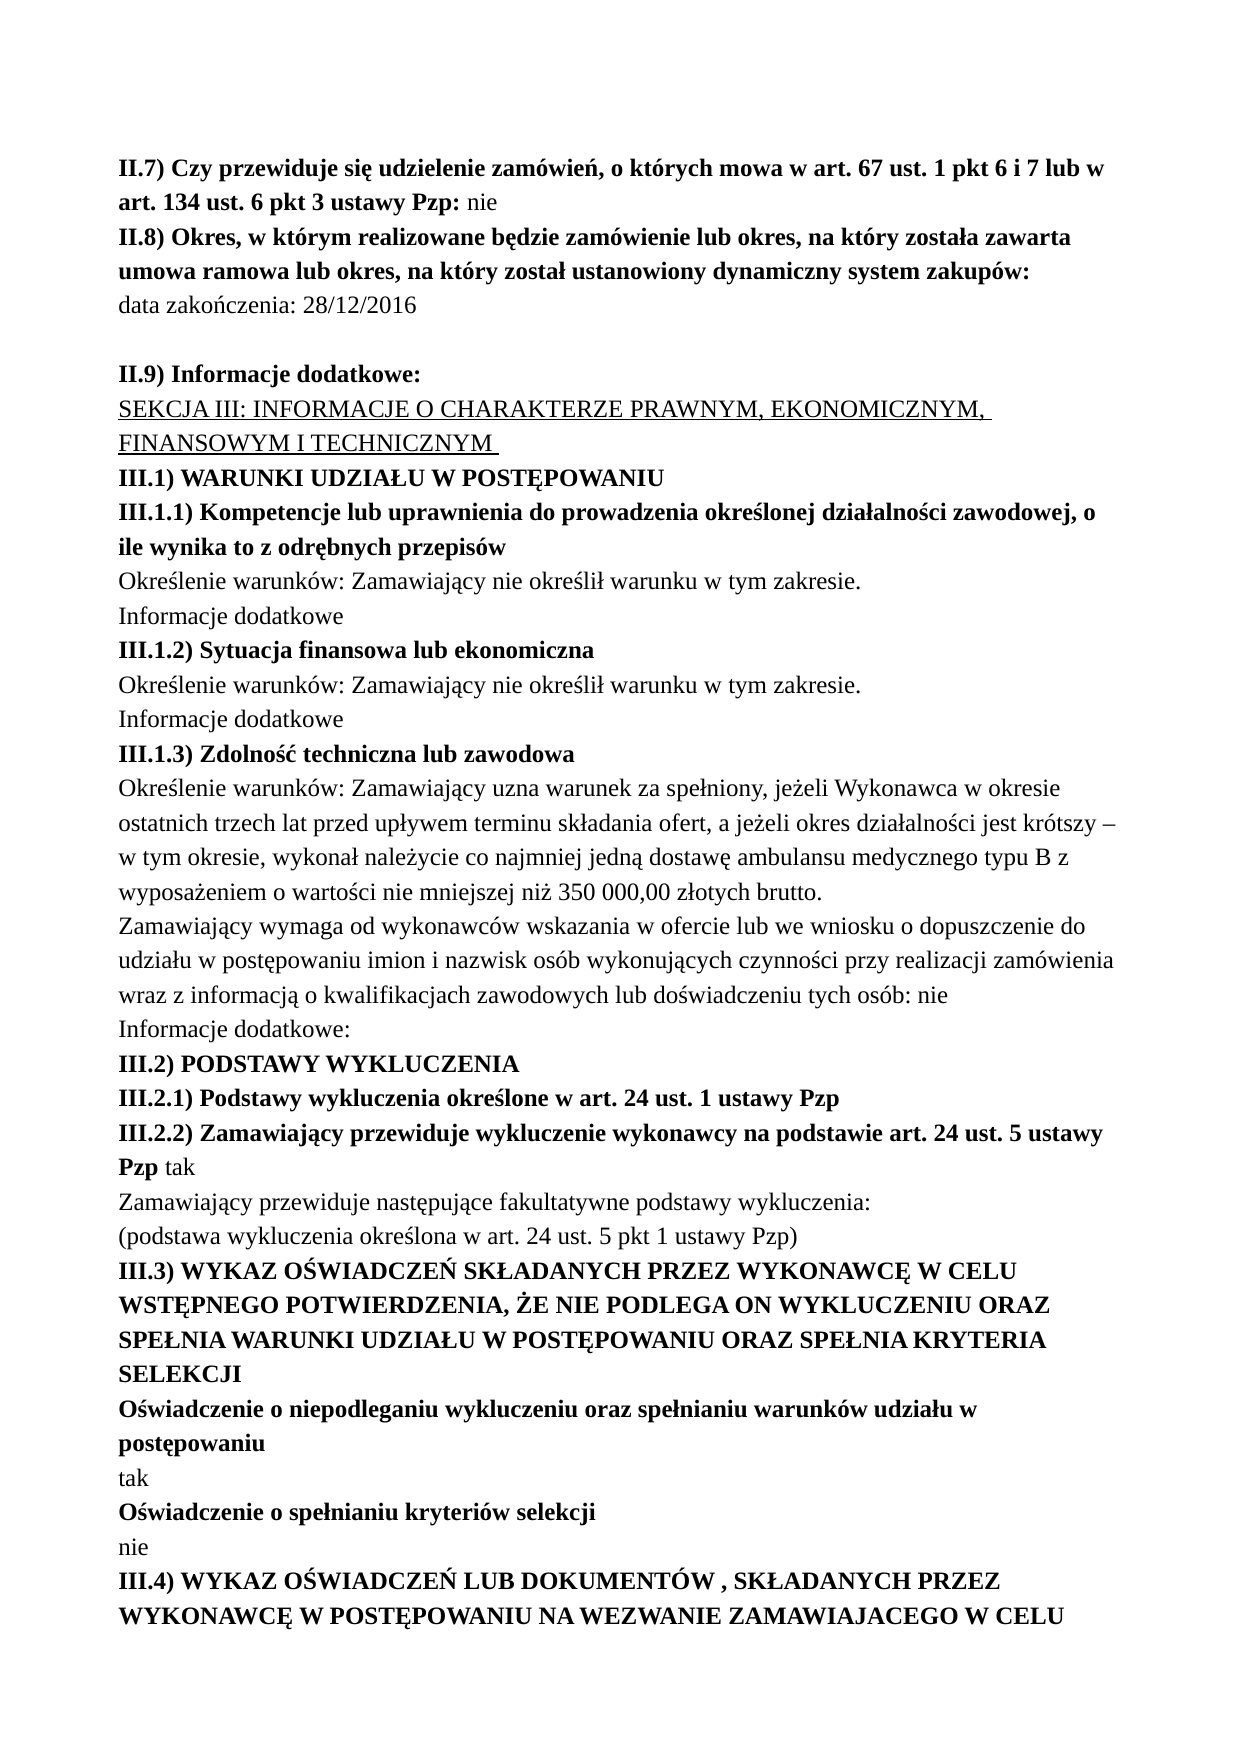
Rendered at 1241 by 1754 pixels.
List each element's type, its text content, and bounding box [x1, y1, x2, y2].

text III.4) WYKAZ OŚWIADCZEŃ LUB DOKUMENTÓW , SKŁADANYCH PRZEZ WYKONAWCĘ W POSTĘPOWANIU NA WEZWANIE ZAMAWIAJACEGO W CELU [118, 1566, 1122, 1629]
text III.2) PODSTAWY WYKLUCZENIA [118, 1049, 1122, 1078]
text III.1.1) Kompetencje lub uprawnienia do prowadzenia określonej działalności zawodowej, o ile wynika to z odrębnych przepisów Określenie warunków: Zamawiający nie określił warunku w tym zakresie. Informacje dodatkowe III.1.2) Sytuacja finansowa lub ekonomiczna Określenie warunków: Zamawiający nie określił warunku w tym zakresie. Informacje dodatkowe III.1.3) Zdolność techniczna lub zawodowa Określenie warunków: Zamawiający uzna warunek za spełniony, jeżeli Wykonawca w okresie ostatnich trzech lat przed upływem terminu składania ofert, a jeżeli okres działalności jest krótszy – w tym okresie, wykonał należycie co najmniej jedną dostawę ambulansu medycznego typu B z wyposażeniem o wartości nie mniejszej niż 350 000,00 złotych brutto. Zamawiający wymaga od wykonawców wskazania w ofercie lub we wniosku o dopuszczenie do udziału w postępowaniu imion i nazwisk osób wykonujących czynności przy realizacji zamówienia wraz z informacją o kwalifikacjach zawodowych lub doświadczeniu tych osób: nie Informacje dodatkowe: [118, 497, 1122, 1043]
text II.7) Czy przewiduje się udzielenie zamówień, o których mowa w art. 67 ust. 1 pkt 6 i 7 lub w art. 134 ust. 6 pkt 3 ustawy Pzp: nie II.8) Okres, w którym realizowane będzie zamówienie lub okres, na który została zawarta umowa ramowa lub okres, na który został ustanowiony dynamiczny system zakupów: [118, 118, 1122, 285]
text II.9) Informacje dodatkowe: [118, 325, 1122, 388]
text data zakończenia: 28/12/2016 [118, 291, 1122, 319]
text III.3) WYKAZ OŚWIADCZEŃ SKŁADANYCH PRZEZ WYKONAWCĘ W CELU WSTĘPNEGO POTWIERDZENIA, ŻE NIE PODLEGA ON WYKLUCZENIU ORAZ SPEŁNIA WARUNKI UDZIAŁU W POSTĘPOWANIU ORAZ SPEŁNIA KRYTERIA SELEKCJI [118, 1256, 1122, 1388]
text III.2.1) Podstawy wykluczenia określone w art. 24 ust. 1 ustawy Pzp III.2.2) Zamawiający przewiduje wykluczenie wykonawcy na podstawie art. 24 ust. 5 ustawy Pzp tak Zamawiający przewiduje następujące fakultatywne podstawy wykluczenia: (podstawa wykluczenia określona w art. 24 ust. 5 pkt 1 ustawy Pzp) [118, 1083, 1122, 1250]
text III.1) WARUNKI UDZIAŁU W POSTĘPOWANIU [118, 463, 1122, 492]
text Oświadczenie o niepodleganiu wykluczeniu oraz spełnianiu warunków udziału w postępowaniu tak Oświadczenie o spełnianiu kryteriów selekcji nie [118, 1394, 1122, 1561]
text SEKCJA III: INFORMACJE O CHARAKTERZE PRAWNYM, EKONOMICZNYM, FINANSOWYM I TECHNICZNYM [118, 394, 1122, 457]
